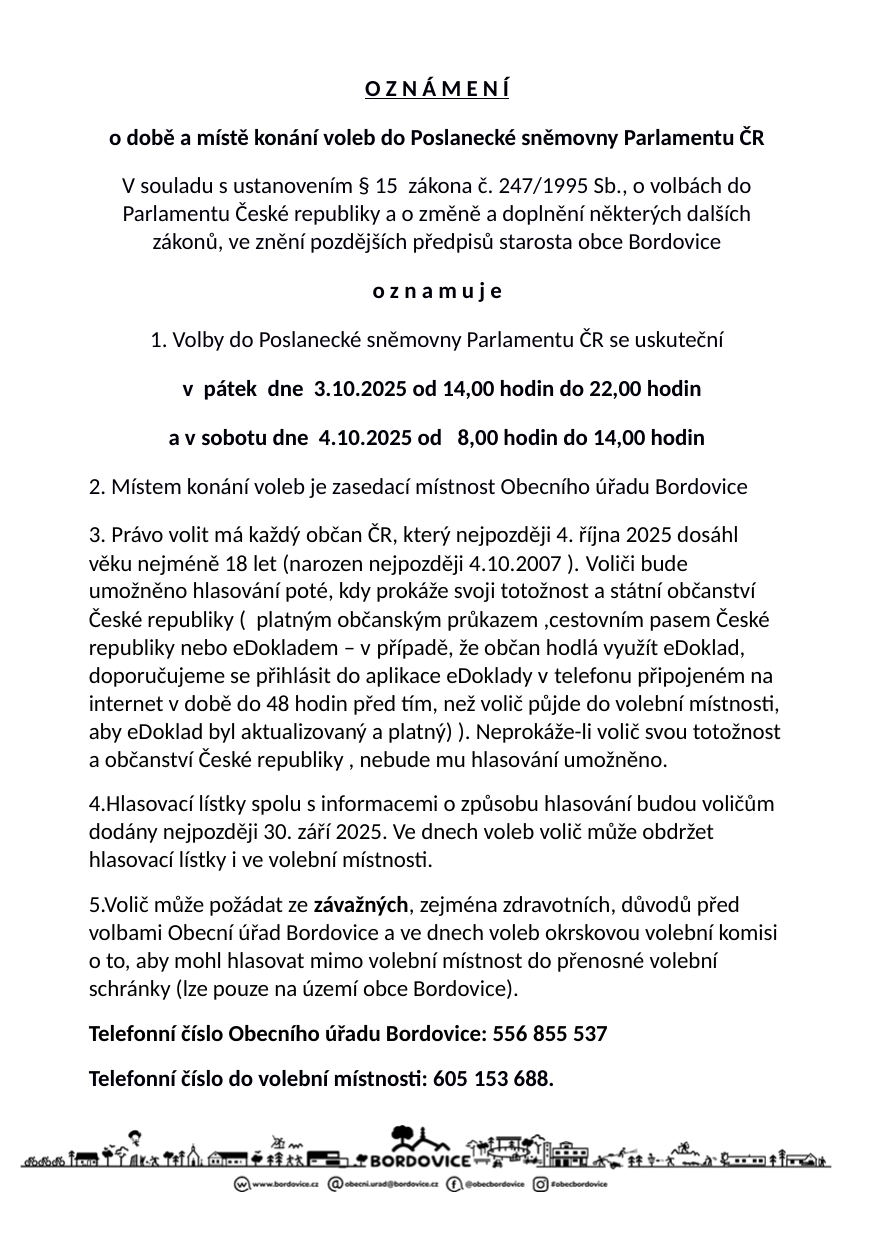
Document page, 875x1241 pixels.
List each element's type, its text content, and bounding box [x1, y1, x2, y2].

text Telefonní číslo Obecního úřadu Bordovice: 556 855 537 [88, 1019, 786, 1047]
text 2. Místem konání voleb je zasedací místnost Obecního úřadu Bordovice [88, 472, 786, 500]
text o z n a m u j e [88, 276, 786, 304]
text V souladu s ustanovením § 15 zákona č. 247/1995 Sb., o volbách do Parlamentu České republiky a o změně a doplnění některých dalších zákonů, ve znění pozdějších předpisů starosta obce Bordovice [88, 171, 786, 256]
text v pátek dne 3.10.2025 od 14,00 hodin do 22,00 hodin [88, 374, 786, 402]
text O Z N Á M E N Í [88, 74, 786, 102]
text 1. Volby do Poslanecké sněmovny Parlamentu ČR se uskuteční [88, 325, 786, 353]
text 4.Hlasovací lístky spolu s informacemi o způsobu hlasování budou voličům dodány nejpozději 30. září 2025. Ve dnech voleb volič může obdržet hlasovací lístky i ve volební místnosti. [88, 789, 786, 873]
text 5.Volič může požádat ze závažných, zejména zdravotních, důvodů před volbami Obecní úřad Bordovice a ve dnech voleb okrskovou volební komisi o to, aby mohl hlasovat mimo volební místnost do přenosné volební schránky (lze pouze na území obce Bordovice). [88, 890, 786, 1002]
text 3. Právo volit má každý občan ČR, který nejpozději 4. října 2025 dosáhl věku nejméně 18 let (narozen nejpozději 4.10.2007 ). Voliči bude umožněno hlasování poté, kdy prokáže svoji totožnost a státní občanství České republiky ( platným občanským průkazem ,cestovním pasem České republiky nebo eDokladem – v případě, že občan hodlá využít eDoklad, doporučujeme se přihlásit do aplikace eDoklady v telefonu připojeném na internet v době do 48 hodin před tím, než volič půjde do volební místnosti, aby eDoklad byl aktualizovaný a platný) ). Neprokáže-li volič svou totožnost a občanství České republiky , nebude mu hlasování umožněno. [88, 521, 786, 773]
text a v sobotu dne 4.10.2025 od 8,00 hodin do 14,00 hodin [88, 423, 786, 451]
text o době a místě konání voleb do Poslanecké sněmovny Parlamentu ČR [88, 123, 786, 151]
picture [20, 1125, 832, 1192]
text Telefonní číslo do volební místnosti: 605 153 688. [88, 1064, 786, 1092]
